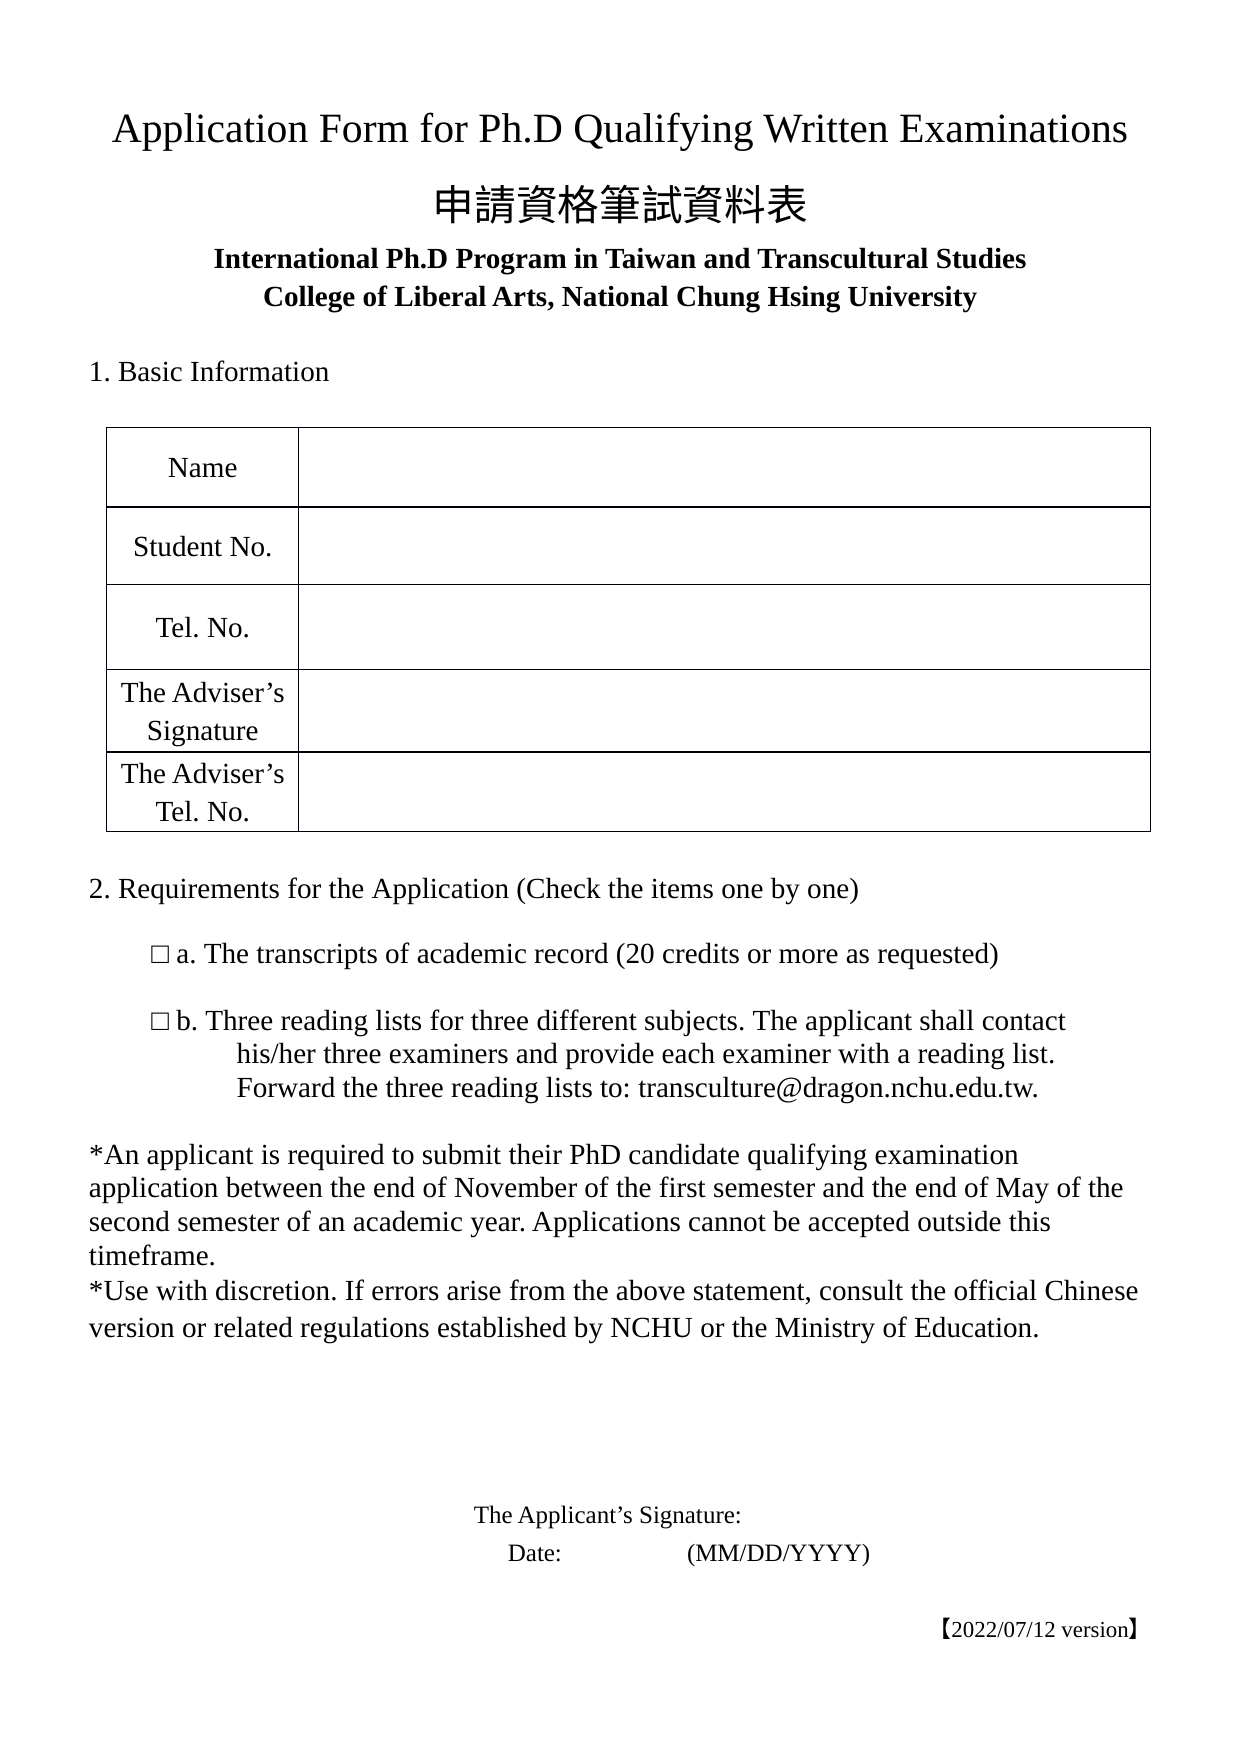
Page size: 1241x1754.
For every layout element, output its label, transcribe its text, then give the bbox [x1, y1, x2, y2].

table_cell [299, 585, 1150, 669]
text The Applicant’s Signature: [89, 1496, 1052, 1534]
text *An applicant is required to submit their PhD candidate qualifying examination application between the end of November of the first semester and the end of May of the second semester of an academic year. Applications cannot be accepted outside this timeframe. [89, 1137, 1152, 1271]
text *Use with discretion. If errors arise from the above statement, consult the official Chinese version or related regulations established by NCHU or the Ministry of Education. [89, 1271, 1152, 1346]
table_cell Student No. [107, 508, 298, 584]
text 申請資格筆試資料表 [89, 164, 1152, 239]
table_cell Tel. No. [107, 585, 298, 669]
table_header Name [107, 428, 298, 506]
text Date: (MM/DD/YYYY) [89, 1534, 1152, 1571]
text College of Liberal Arts, National Chung Hsing University [89, 277, 1152, 314]
table_cell The Adviser’s Tel. No. [107, 753, 298, 831]
table_cell [299, 670, 1150, 751]
table_cell [299, 753, 1150, 831]
text International Ph.D Program in Taiwan and Transcultural Studies [89, 239, 1152, 277]
text 1. Basic Information [89, 352, 1152, 389]
text □ a. The transcripts of academic record (20 credits or more as requested) [151, 936, 1152, 969]
text Application Form for Ph.D Qualifying Written Examinations [89, 89, 1152, 164]
table_cell The Adviser’s Signature [107, 670, 298, 751]
text 2. Requirements for the Application (Check the items one by one) [89, 869, 1152, 907]
text □ b. Three reading lists for three different subjects. The applicant shall contact his/her three examiners and provide each examiner with a reading list. Forward the three reading lists to: transculture@dragon.nchu.edu.tw. [151, 1003, 1152, 1103]
table_header [299, 428, 1150, 506]
table_cell [299, 508, 1150, 584]
text 【2022/07/12 version】 [89, 1609, 1152, 1646]
